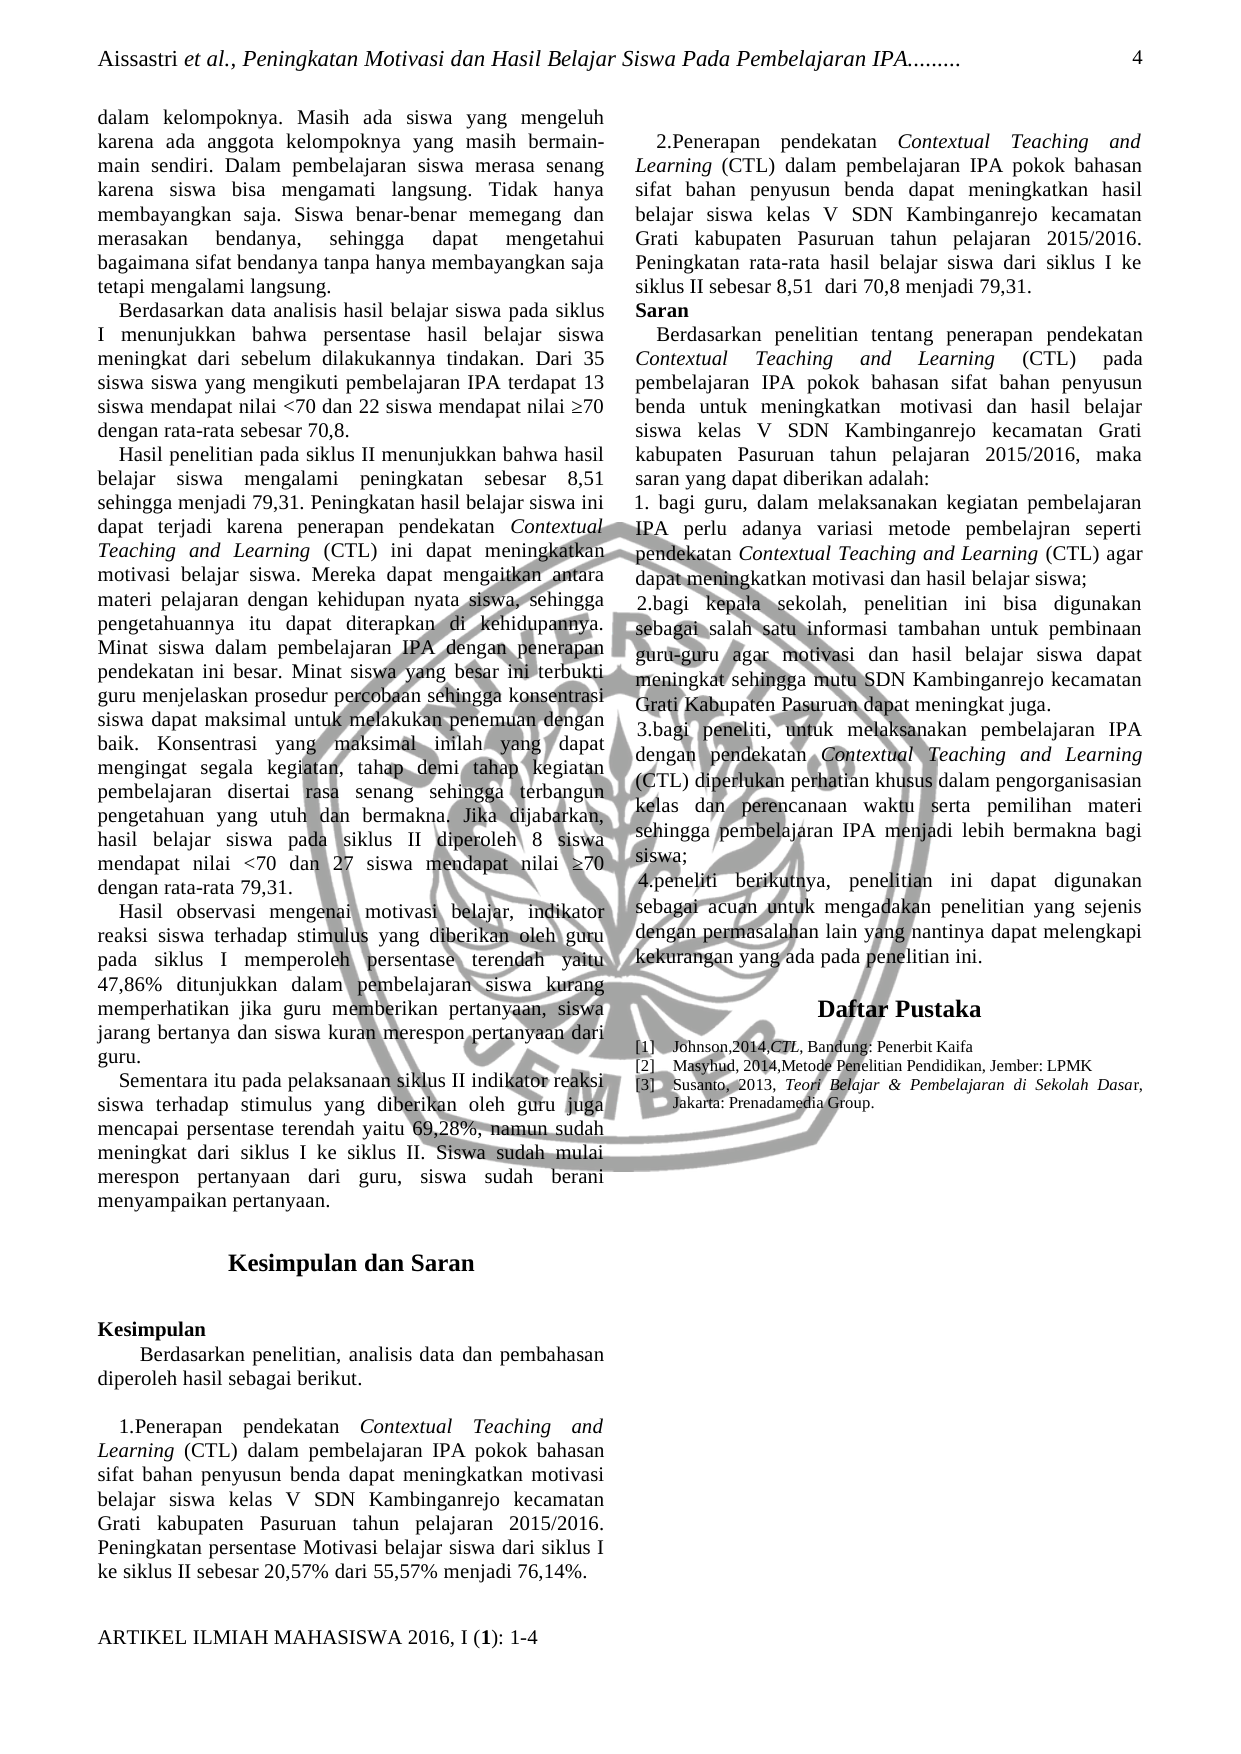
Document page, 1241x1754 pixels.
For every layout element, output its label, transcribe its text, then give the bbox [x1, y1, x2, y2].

text 3.bagi peneliti, untuk melaksanakan pembelajaran IPA dengan pendekatan Contextual Teaching and Learning (CTL) diperlukan perhatian khusus dalam pengorganisasian kelas dan perencanaan waktu serta pemilihan materi sehingga pembelajaran IPA menjadi lebih bermakna bagi siswa; [635, 717, 1143, 867]
text Sementara itu pada pelaksanaan siklus II indikator reaksi siswa terhadap stimulus yang diberikan oleh guru juga mencapai persentase terendah yaitu 69,28%, namun sudah meningkat dari siklus I ke siklus II. Siswa sudah mulai merespon pertanyaan dari guru, siswa sudah berani menyampaikan pertanyaan. [97, 1068, 605, 1212]
picture [229, 447, 1011, 1246]
text Berdasarkan data analisis hasil belajar siswa pada siklus I menunjukkan bahwa persentase hasil belajar siswa meningkat dari sebelum dilakukannya tindakan. Dari 35 siswa siswa yang mengikuti pembelajaran IPA terdapat 13 siswa mendapat nilai <70 dan 22 siswa mendapat nilai ≥70 dengan rata-rata sebesar 70,8. [97, 298, 605, 442]
list Susanto, 2013, Teori Belajar & Pembelajaran di Sekolah Dasar, Jakarta: Prenadamedia Group. [635, 1075, 1143, 1112]
text 1.Penerapan pendekatan Contextual Teaching and Learning (CTL) dalam pembelajaran IPA pokok bahasan sifat bahan penyusun benda dapat meningkatkan motivasi belajar siswa kelas V SDN Kambinganrejo kecamatan Grati kabupaten Pasuruan tahun pelajaran 2015/2016. Peningkatan persentase Motivasi belajar siswa dari siklus I ke siklus II sebesar 20,57% dari 55,57% menjadi 76,14%. [97, 1414, 605, 1583]
text 1. bagi guru, dalam melaksanakan kegiatan pembelajaran IPA perlu adanya variasi metode pembelajran seperti pendekatan Contextual Teaching and Learning (CTL) agar dapat meningkatkan motivasi dan hasil belajar siswa; [634, 490, 1143, 590]
text 4.peneliti berikutnya, penelitian ini dapat digunakan sebagai acuan untuk mengadakan penelitian yang sejenis dengan permasalahan lain yang nantinya dapat melengkapi kekurangan yang ada pada penelitian ini. [635, 868, 1143, 968]
text Berdasarkan penelitian tentang penerapan pendekatan Contextual Teaching and Learning (CTL) pada pembelajaran IPA pokok bahasan sifat bahan penyusun benda untuk meningkatkan motivasi dan hasil belajar siswa kelas V SDN Kambinganrejo kecamatan Grati kabupaten Pasuruan tahun pelajaran 2015/2016, maka saran yang dapat diberikan adalah: [635, 322, 1143, 490]
text Berdasarkan penelitian, analisis data dan pembahasan diperoleh hasil sebagai berikut. [97, 1342, 605, 1390]
text Kesimpulan dan Saran [97, 1248, 605, 1277]
list Masyhud, 2014,Metode Penelitian Pendidikan, Jember: LPMK [635, 1056, 1143, 1075]
text Kesimpulan [97, 1317, 605, 1341]
text 2.bagi kepala sekolah, penelitian ini bisa digunakan sebagai salah satu informasi tambahan untuk pembinaan guru-guru agar motivasi dan hasil belajar siswa dapat meningkat sehingga mutu SDN Kambinganrejo kecamatan Grati Kabupaten Pasuruan dapat meningkat juga. [635, 591, 1143, 716]
text Saran [635, 298, 1143, 322]
text dalam kelompoknya. Masih ada siswa yang mengeluh karena ada anggota kelompoknya yang masih bermain-main sendiri. Dalam pembelajaran siswa merasa senang karena siswa bisa mengamati langsung. Tidak hanya membayangkan saja. Siswa benar-benar memegang dan merasakan bendanya, sehingga dapat mengetahui bagaimana sifat bendanya tanpa hanya membayangkan saja tetapi mengalami langsung. [97, 105, 605, 298]
text Hasil penelitian pada siklus II menunjukkan bahwa hasil belajar siswa mengalami peningkatan sebesar 8,51 sehingga menjadi 79,31. Peningkatan hasil belajar siswa ini dapat terjadi karena penerapan pendekatan Contextual Teaching and Learning (CTL) ini dapat meningkatkan motivasi belajar siswa. Mereka dapat mengaitkan antara materi pelajaran dengan kehidupan nyata siswa, sehingga pengetahuannya itu dapat diterapkan di kehidupannya. Minat siswa dalam pembelajaran IPA dengan penerapan pendekatan ini besar. Minat siswa yang besar ini terbukti guru menjelaskan prosedur percobaan sehingga konsentrasi siswa dapat maksimal untuk melakukan penemuan dengan baik. Konsentrasi yang maksimal inilah yang dapat mengingat segala kegiatan, tahap demi tahap kegiatan pembelajaran disertai rasa senang sehingga terbangun pengetahuan yang utuh dan bermakna. Jika dijabarkan, hasil belajar siswa pada siklus II diperoleh 8 siswa mendapat nilai <70 dan 27 siswa mendapat nilai ≥70 dengan rata-rata 79,31. [97, 442, 605, 899]
text 2.Penerapan pendekatan Contextual Teaching and Learning (CTL) dalam pembelajaran IPA pokok bahasan sifat bahan penyusun benda dapat meningkatkan hasil belajar siswa kelas V SDN Kambinganrejo kecamatan Grati kabupaten Pasuruan tahun pelajaran 2015/2016. Peningkatan rata-rata hasil belajar siswa dari siklus I ke siklus II sebesar 8,51 dari 70,8 menjadi 79,31. [635, 129, 1143, 298]
text Daftar Pustaka [635, 994, 1143, 1023]
list Johnson,2014,CTL, Bandung: Penerbit Kaifa [635, 1038, 1143, 1056]
text Hasil observasi mengenai motivasi belajar, indikator reaksi siswa terhadap stimulus yang diberikan oleh guru pada siklus I memperoleh persentase terendah yaitu 47,86% ditunjukkan dalam pembelajaran siswa kurang memperhatikan jika guru memberikan pertanyaan, siswa jarang bertanya dan siswa kuran merespon pertanyaan dari guru. [97, 899, 605, 1068]
